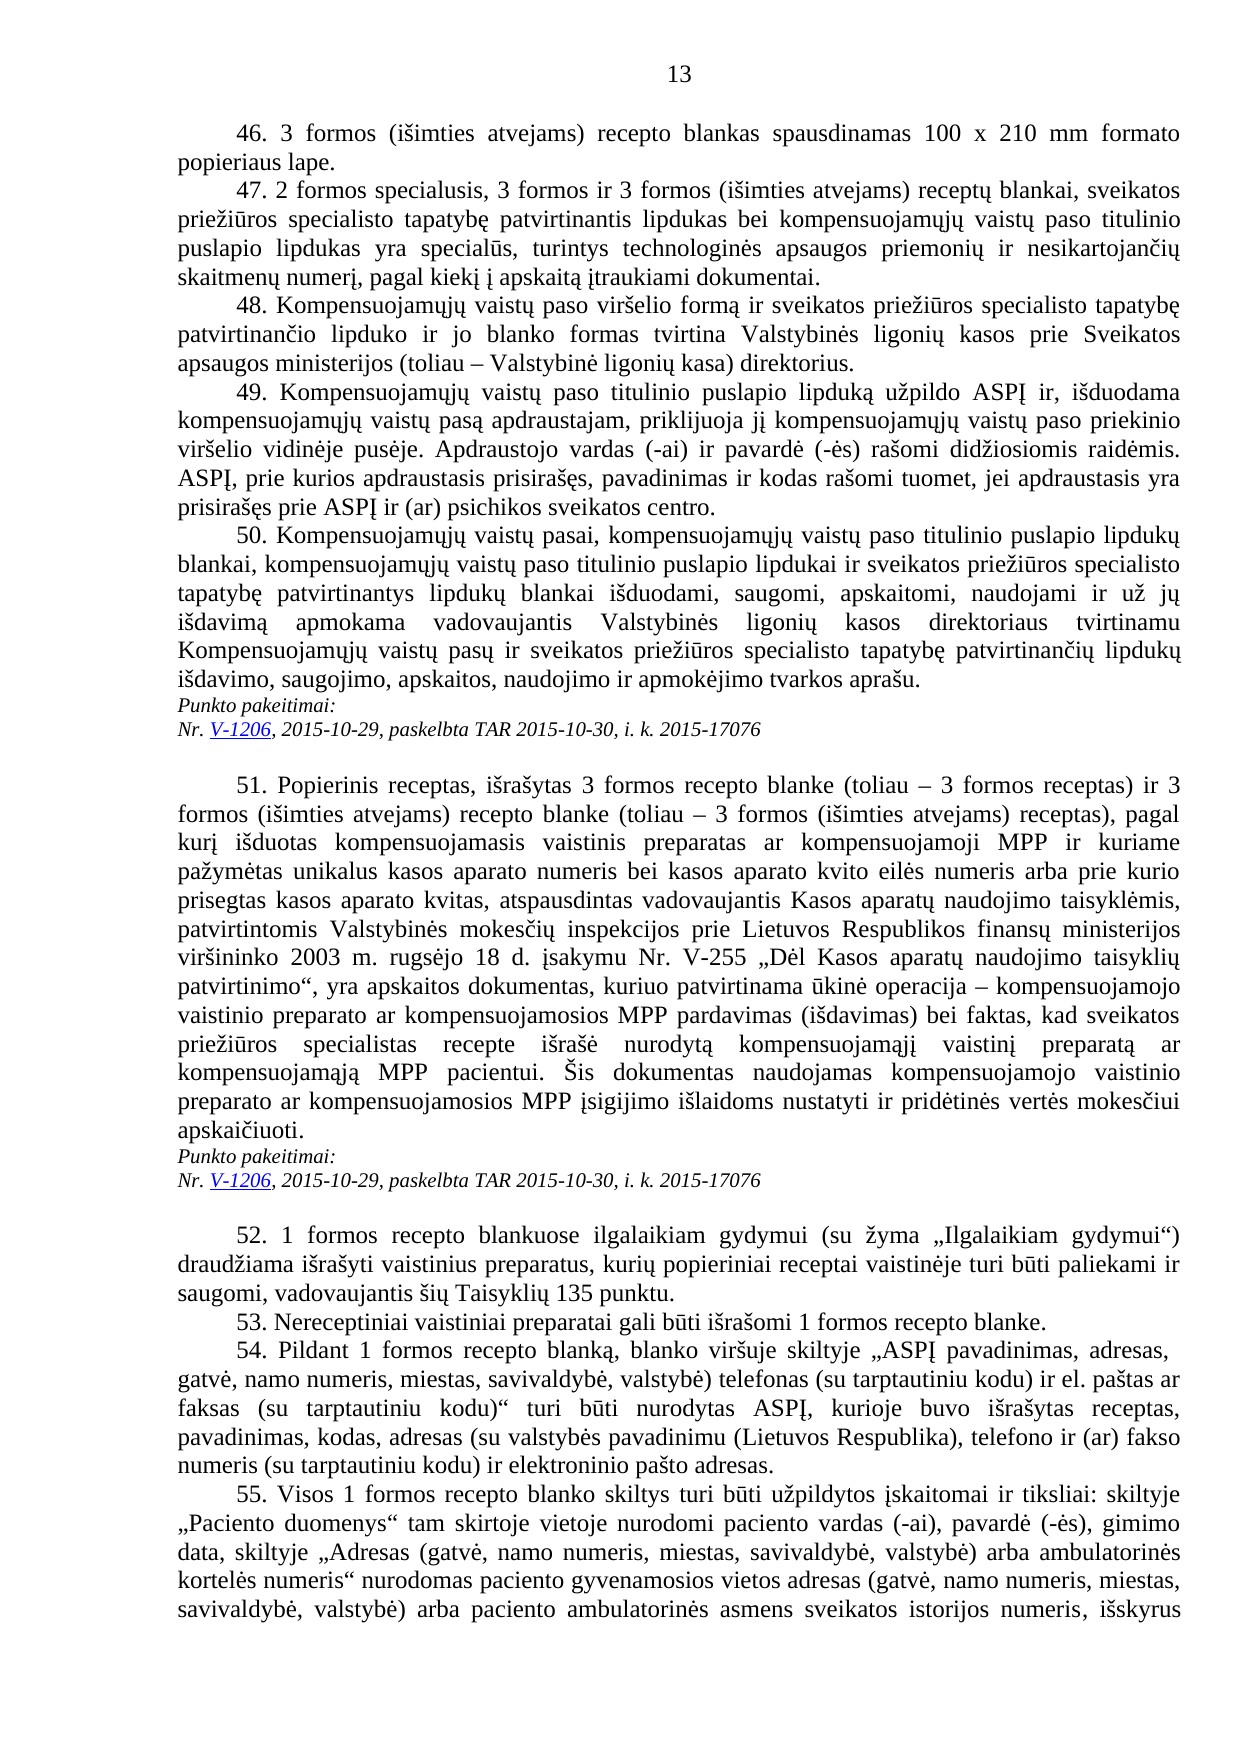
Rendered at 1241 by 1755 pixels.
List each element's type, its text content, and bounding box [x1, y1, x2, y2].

text 54. Pildant 1 formos recepto blanką, blanko viršuje skiltyje „ASPĮ pavadinimas, adresas, gatvė, namo numeris, miestas, savivaldybė, valstybė) telefonas (su tarptautiniu kodu) ir el. paštas ar faksas (su tarptautiniu kodu)“ turi būti nurodytas ASPĮ, kurioje buvo išrašytas receptas, pavadinimas, kodas, adresas (su valstybės pavadinimu (Lietuvos Respublika), telefono ir (ar) fakso numeris (su tarptautiniu kodu) ir elektroninio pašto adresas. [177, 1336, 1181, 1479]
text Nr. V-1206, 2015-10-29, paskelbta TAR 2015-10-30, i. k. 2015-17076 [177, 1168, 1181, 1192]
text 51. Popierinis receptas, išrašytas 3 formos recepto blanke (toliau – 3 formos receptas) ir 3 formos (išimties atvejams) recepto blanke (toliau – 3 formos (išimties atvejams) receptas), pagal kurį išduotas kompensuojamasis vaistinis preparatas ar kompensuojamoji MPP ir kuriame pažymėtas unikalus kasos aparato numeris bei kasos aparato kvito eilės numeris arba prie kurio prisegtas kasos aparato kvitas, atspausdintas vadovaujantis Kasos aparatų naudojimo taisyklėmis, patvirtintomis Valstybinės mokesčių inspekcijos prie Lietuvos Respublikos finansų ministerijos viršininko 2003 m. rugsėjo 18 d. įsakymu Nr. V-255 „Dėl Kasos aparatų naudojimo taisyklių patvirtinimo“, yra apskaitos dokumentas, kuriuo patvirtinama ūkinė operacija – kompensuojamojo vaistinio preparato ar kompensuojamosios MPP pardavimas (išdavimas) bei faktas, kad sveikatos priežiūros specialistas recepte išrašė nurodytą kompensuojamąjį vaistinį preparatą ar kompensuojamąją MPP pacientui. Šis dokumentas naudojamas kompensuojamojo vaistinio preparato ar kompensuojamosios MPP įsigijimo išlaidoms nustatyti ir pridėtinės vertės mokesčiui apskaičiuoti. [177, 770, 1181, 1144]
text Punkto pakeitimai: [177, 693, 1181, 717]
text 48. Kompensuojamųjų vaistų paso viršelio formą ir sveikatos priežiūros specialisto tapatybę patvirtinančio lipduko ir jo blanko formas tvirtina Valstybinės ligonių kasos prie Sveikatos apsaugos ministerijos (toliau – Valstybinė ligonių kasa) direktorius. [177, 291, 1181, 377]
text Nr. V-1206, 2015-10-29, paskelbta TAR 2015-10-30, i. k. 2015-17076 [177, 717, 1181, 741]
text 55. Visos 1 formos recepto blanko skiltys turi būti užpildytos įskaitomai ir tiksliai: skiltyje „Paciento duomenys“ tam skirtoje vietoje nurodomi paciento vardas (-ai), pavardė (-ės), gimimo data, skiltyje „Adresas (gatvė, namo numeris, miestas, savivaldybė, valstybė) arba ambulatorinės kortelės numeris“ nurodomas paciento gyvenamosios vietos adresas (gatvė, namo numeris, miestas, savivaldybė, valstybė) arba paciento ambulatorinės asmens sveikatos istorijos numeris, išskyrus [177, 1479, 1181, 1623]
text 50. Kompensuojamųjų vaistų pasai, kompensuojamųjų vaistų paso titulinio puslapio lipdukų blankai, kompensuojamųjų vaistų paso titulinio puslapio lipdukai ir sveikatos priežiūros specialisto tapatybę patvirtinantys lipdukų blankai išduodami, saugomi, apskaitomi, naudojami ir už jų išdavimą apmokama vadovaujantis Valstybinės ligonių kasos direktoriaus tvirtinamu Kompensuojamųjų vaistų pasų ir sveikatos priežiūros specialisto tapatybę patvirtinančių lipdukų išdavimo, saugojimo, apskaitos, naudojimo ir apmokėjimo tvarkos aprašu. [177, 521, 1181, 693]
text 52. 1 formos recepto blankuose ilgalaikiam gydymui (su žyma „Ilgalaikiam gydymui“) draudžiama išrašyti vaistinius preparatus, kurių popieriniai receptai vaistinėje turi būti paliekami ir saugomi, vadovaujantis šių Taisyklių 135 punktu. [177, 1221, 1181, 1307]
text 47. 2 formos specialusis, 3 formos ir 3 formos (išimties atvejams) receptų blankai, sveikatos priežiūros specialisto tapatybę patvirtinantis lipdukas bei kompensuojamųjų vaistų paso titulinio puslapio lipdukas yra specialūs, turintys technologinės apsaugos priemonių ir nesikartojančių skaitmenų numerį, pagal kiekį į apskaitą įtraukiami dokumentai. [177, 176, 1181, 291]
text Punkto pakeitimai: [177, 1144, 1181, 1168]
text 46. 3 formos (išimties atvejams) recepto blankas spausdinamas 100 x 210 mm formato popieriaus lape. [177, 118, 1181, 176]
text 53. Nereceptiniai vaistiniai preparatai gali būti išrašomi 1 formos recepto blanke. [177, 1307, 1181, 1336]
text 49. Kompensuojamųjų vaistų paso titulinio puslapio lipduką užpildo ASPĮ ir, išduodama kompensuojamųjų vaistų pasą apdraustajam, priklijuoja jį kompensuojamųjų vaistų paso priekinio viršelio vidinėje pusėje. Apdraustojo vardas (-ai) ir pavardė (-ės) rašomi didžiosiomis raidėmis. ASPĮ, prie kurios apdraustasis prisirašęs, pavadinimas ir kodas rašomi tuomet, jei apdraustasis yra prisirašęs prie ASPĮ ir (ar) psichikos sveikatos centro. [177, 377, 1181, 521]
